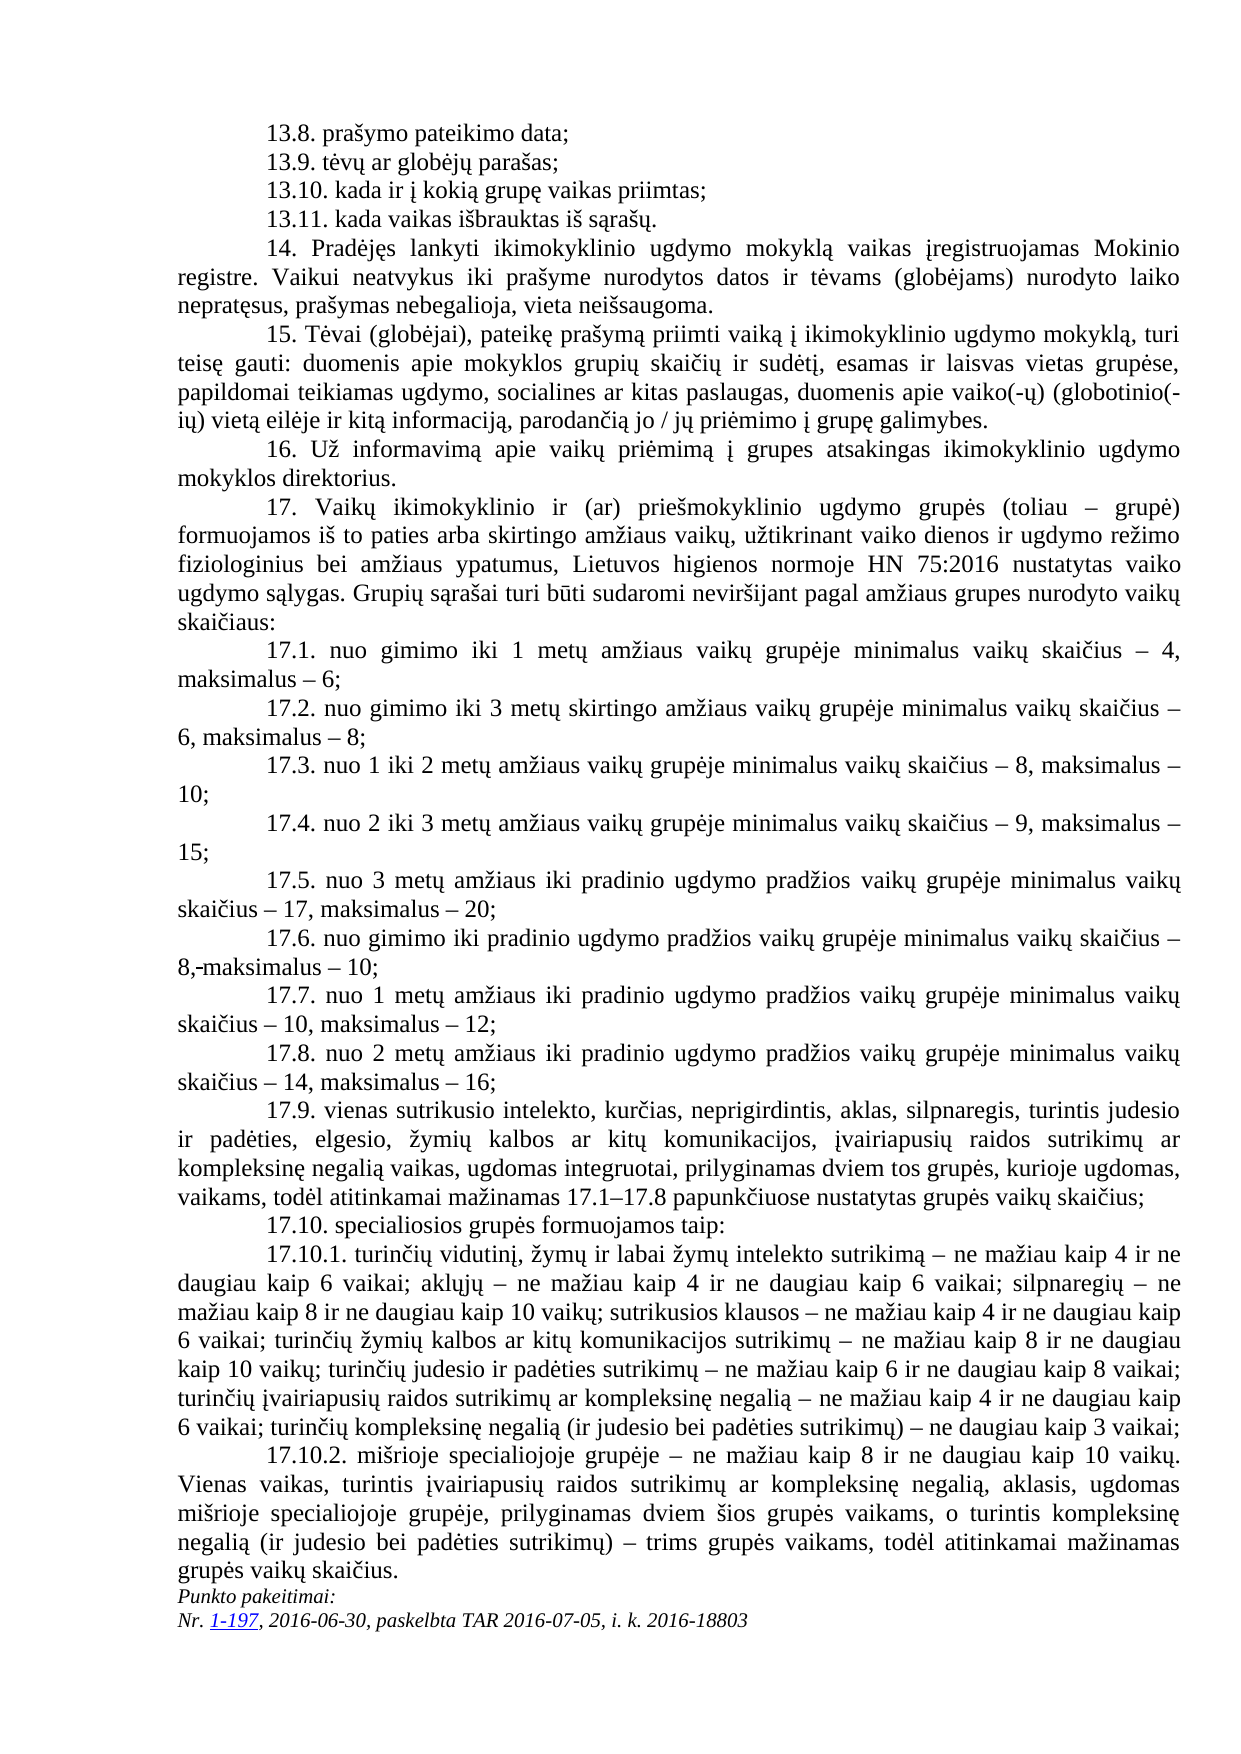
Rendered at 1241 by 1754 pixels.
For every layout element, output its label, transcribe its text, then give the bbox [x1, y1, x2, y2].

text Punkto pakeitimai: [177, 1584, 1181, 1608]
text 15. Tėvai (globėjai), pateikę prašymą priimti vaiką į ikimokyklinio ugdymo mokyklą, turi teisę gauti: duomenis apie mokyklos grupių skaičių ir sudėtį, esamas ir laisvas vietas grupėse, papildomai teikiamas ugdymo, socialines ar kitas paslaugas, duomenis apie vaiko(-ų) (globotinio(-ių) vietą eilėje ir kitą informaciją, parodančią jo / jų priėmimo į grupę galimybes. [177, 319, 1181, 434]
text 17.4. nuo 2 iki 3 metų amžiaus vaikų grupėje minimalus vaikų skaičius – 9, maksimalus – 15; [177, 808, 1181, 866]
text 13.8. prašymo pateikimo data; [177, 118, 1181, 147]
text 17.5. nuo 3 metų amžiaus iki pradinio ugdymo pradžios vaikų grupėje minimalus vaikų skaičius – 17, maksimalus – 20; [177, 866, 1181, 923]
text 17.9. vienas sutrikusio intelekto, kurčias, neprigirdintis, aklas, silpnaregis, turintis judesio ir padėties, elgesio, žymių kalbos ar kitų komunikacijos, įvairiapusių raidos sutrikimų ar kompleksinę negalią vaikas, ugdomas integruotai, prilyginamas dviem tos grupės, kurioje ugdomas, vaikams, todėl atitinkamai mažinamas 17.1–17.8 papunkčiuose nustatytas grupės vaikų skaičius; [177, 1096, 1181, 1211]
text 17.1. nuo gimimo iki 1 metų amžiaus vaikų grupėje minimalus vaikų skaičius – 4, maksimalus – 6; [177, 636, 1181, 693]
text 13.9. tėvų ar globėjų parašas; [177, 147, 1181, 176]
text 16. Už informavimą apie vaikų priėmimą į grupes atsakingas ikimokyklinio ugdymo mokyklos direktorius. [177, 434, 1181, 492]
text 17.10. specialiosios grupės formuojamos taip: [177, 1211, 1181, 1239]
text 17.10.2. mišrioje specialiojoje grupėje – ne mažiau kaip 8 ir ne daugiau kaip 10 vaikų. Vienas vaikas, turintis įvairiapusių raidos sutrikimų ar kompleksinę negalią, aklasis, ugdomas mišrioje specialiojoje grupėje, prilyginamas dviem šios grupės vaikams, o turintis kompleksinę negalią (ir judesio bei padėties sutrikimų) – trims grupės vaikams, todėl atitinkamai mažinamas grupės vaikų skaičius. [177, 1441, 1181, 1584]
text 17.7. nuo 1 metų amžiaus iki pradinio ugdymo pradžios vaikų grupėje minimalus vaikų skaičius – 10, maksimalus – 12; [177, 981, 1181, 1038]
text 14. Pradėjęs lankyti ikimokyklinio ugdymo mokyklą vaikas įregistruojamas Mokinio registre. Vaikui neatvykus iki prašyme nurodytos datos ir tėvams (globėjams) nurodyto laiko nepratęsus, prašymas nebegalioja, vieta neišsaugoma. [177, 233, 1181, 319]
text 17. Vaikų ikimokyklinio ir (ar) priešmokyklinio ugdymo grupės (toliau – grupė) formuojamos iš to paties arba skirtingo amžiaus vaikų, užtikrinant vaiko dienos ir ugdymo režimo fiziologinius bei amžiaus ypatumus, Lietuvos higienos normoje HN 75:2016 nustatytas vaiko ugdymo sąlygas. Grupių sąrašai turi būti sudaromi neviršijant pagal amžiaus grupes nurodyto vaikų skaičiaus: [177, 492, 1181, 636]
text 17.6. nuo gimimo iki pradinio ugdymo pradžios vaikų grupėje minimalus vaikų skaičius – 8, maksimalus – 10; [177, 923, 1181, 981]
text Nr. 1-197, 2016-06-30, paskelbta TAR 2016-07-05, i. k. 2016-18803 [177, 1608, 1181, 1632]
text 13.11. kada vaikas išbrauktas iš sąrašų. [177, 204, 1181, 233]
text 17.10.1. turinčių vidutinį, žymų ir labai žymų intelekto sutrikimą – ne mažiau kaip 4 ir ne daugiau kaip 6 vaikai; aklųjų – ne mažiau kaip 4 ir ne daugiau kaip 6 vaikai; silpnaregių – ne mažiau kaip 8 ir ne daugiau kaip 10 vaikų; sutrikusios klausos – ne mažiau kaip 4 ir ne daugiau kaip 6 vaikai; turinčių žymių kalbos ar kitų komunikacijos sutrikimų – ne mažiau kaip 8 ir ne daugiau kaip 10 vaikų; turinčių judesio ir padėties sutrikimų – ne mažiau kaip 6 ir ne daugiau kaip 8 vaikai; turinčių įvairiapusių raidos sutrikimų ar kompleksinę negalią – ne mažiau kaip 4 ir ne daugiau kaip 6 vaikai; turinčių kompleksinę negalią (ir judesio bei padėties sutrikimų) – ne daugiau kaip 3 vaikai; [177, 1239, 1181, 1441]
text 17.2. nuo gimimo iki 3 metų skirtingo amžiaus vaikų grupėje minimalus vaikų skaičius – 6, maksimalus – 8; [177, 693, 1181, 751]
text 17.3. nuo 1 iki 2 metų amžiaus vaikų grupėje minimalus vaikų skaičius – 8, maksimalus – 10; [177, 751, 1181, 808]
text 13.10. kada ir į kokią grupę vaikas priimtas; [177, 176, 1181, 204]
text 17.8. nuo 2 metų amžiaus iki pradinio ugdymo pradžios vaikų grupėje minimalus vaikų skaičius – 14, maksimalus – 16; [177, 1038, 1181, 1096]
